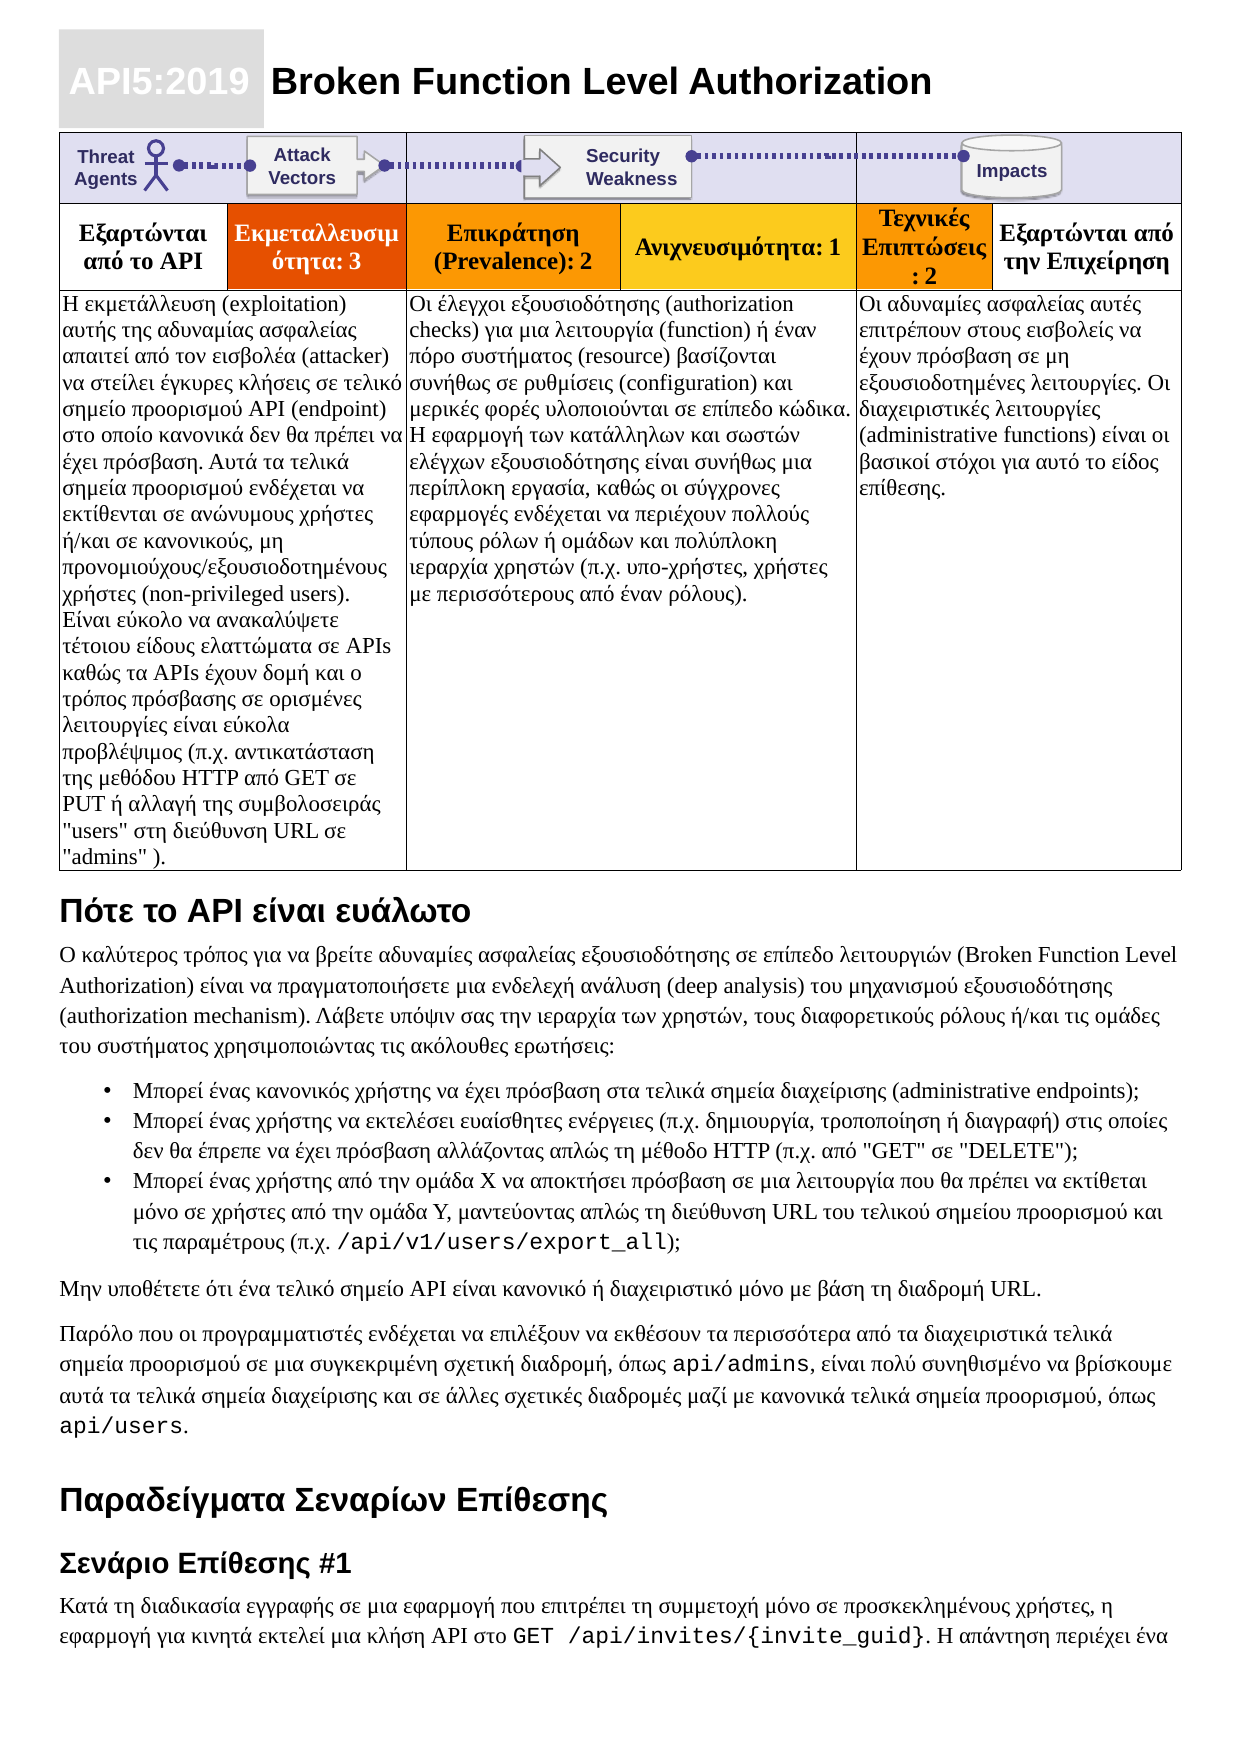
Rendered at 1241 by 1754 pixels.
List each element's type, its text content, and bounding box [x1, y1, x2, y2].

table_header [407, 133, 620, 203]
text Ο καλύτερος τρόπος για να βρείτε αδυναμίες ασφαλείας εξουσιοδότησης σε επίπεδο λειτουργιών (Broken Function Level Authorization) είναι να πραγματοποιήσετε μια ενδελεχή ανάλυση (deep analysis) του μηχανισμού εξουσιοδότησης (authorization mechanism). Λάβετε υπόψιν σας την ιεραρχία των χρηστών, τους διαφορετικούς ρόλους ή/και τις ομάδες του συστήματος χρησιμοποιώντας τις ακόλουθες ερωτήσεις: [59, 942, 1181, 1058]
table_cell Εκμεταλλευσιμότητα: 3 [228, 204, 406, 289]
list Μπορεί ένας χρήστης από την ομάδα Χ να αποκτήσει πρόσβαση σε μια λειτουργία που θα πρέπει να εκτίθεται μόνο σε χρήστες από την ομάδα Υ, μαντεύοντας απλώς τη διεύθυνση URL του τελικού σημείου προορισμού και τις παραμέτρους (π.χ. /api/v1/users/export_all); [103, 1168, 1181, 1256]
subtitle Παραδείγματα Σεναρίων Επίθεσης [59, 1480, 1181, 1519]
table_header [227, 133, 406, 203]
subtitle Σενάριο Επίθεσης #1 [59, 1546, 1181, 1579]
table_cell Τεχνικές Επιπτώσεις: 2 [857, 204, 992, 289]
table_cell Οι αδυναμίες ασφαλείας αυτές επιτρέπουν στους εισβολείς να έχουν πρόσβαση σε μη εξουσιοδοτημένες λειτουργίες. Οι διαχειριστικές λειτουργίες (administrative functions) είναι οι βασικοί στόχοι για αυτό το είδος επίθεσης. [857, 291, 1181, 869]
table_header [857, 133, 992, 203]
table_cell Εξαρτώνται από την Επιχείρηση [993, 204, 1181, 289]
subtitle Πότε το API είναι ευάλωτο [59, 890, 1181, 929]
table_header [992, 133, 1181, 203]
table_header [620, 133, 856, 203]
text Παρόλο που οι προγραμματιστές ενδέχεται να επιλέξουν να εκθέσουν τα περισσότερα από τα διαχειριστικά τελικά σημεία προορισμού σε μια συγκεκριμένη σχετική διαδρομή, όπως api/admins, είναι πολύ συνηθισμένο να βρίσκουμε αυτά τα τελικά σημεία διαχείρισης και σε άλλες σχετικές διαδρομές μαζί με κανονικά τελικά σημεία προορισμού, όπως api/users. [59, 1320, 1181, 1441]
table_cell Εξαρτώνται από το API [60, 204, 227, 289]
text Κατά τη διαδικασία εγγραφής σε μια εφαρμογή που επιτρέπει τη συμμετοχή μόνο σε προσκεκλημένους χρήστες, η εφαρμογή για κινητά εκτελεί μια κλήση API στο GET /api/invites/{invite_guid}. Η απάντηση περιέχει ένα [59, 1592, 1181, 1651]
table_header [60, 133, 227, 203]
text Μην υποθέτετε ότι ένα τελικό σημείο API είναι κανονικό ή διαχειριστικό μόνο με βάση τη διαδρομή URL. [59, 1275, 1181, 1301]
table_cell Επικράτηση (Prevalence): 2 [407, 204, 620, 289]
table_cell Η εκμετάλλευση (exploitation) αυτής της αδυναμίας ασφαλείας απαιτεί από τον εισβολέα (attacker) να στείλει έγκυρες κλήσεις σε τελικό σημείο προορισμού API (endpoint) στο οποίο κανονικά δεν θα πρέπει να έχει πρόσβαση. Αυτά τα τελικά σημεία προορισμού ενδέχεται να εκτίθενται σε ανώνυμους χρήστες ή/και σε κανονικούς, μη προνομιούχους/εξουσιοδοτημένους χρήστες (non-privileged users). Είναι εύκολο να ανακαλύψετε τέτοιου είδους ελαττώματα σε APIs καθώς τα APIs έχουν δομή και ο τρόπος πρόσβασης σε ορισμένες λειτουργίες είναι εύκολα προβλέψιμος (π.χ. αντικατάσταση της μεθόδου HTTP από GET σε PUT ή αλλαγή της συμβολοσειράς "users" στη διεύθυνση URL σε "admins" ). [60, 291, 406, 869]
table_cell Οι έλεγχοι εξουσιοδότησης (authorization checks) για μια λειτουργία (function) ή έναν πόρο συστήματος (resource) βασίζονται συνήθως σε ρυθμίσεις (configuration) και μερικές φορές υλοποιούνται σε επίπεδο κώδικα. Η εφαρμογή των κατάλληλων και σωστών ελέγχων εξουσιοδότησης είναι συνήθως μια περίπλοκη εργασία, καθώς οι σύγχρονες εφαρμογές ενδέχεται να περιέχουν πολλούς τύπους ρόλων ή ομάδων και πολύπλοκη ιεραρχία χρηστών (π.χ. υπο-χρήστες, χρήστες με περισσότερους από έναν ρόλους). [407, 291, 856, 869]
list Μπορεί ένας κανονικός χρήστης να έχει πρόσβαση στα τελικά σημεία διαχείρισης (administrative endpoints); [103, 1077, 1181, 1103]
table_cell Ανιχνευσιμότητα: 1 [621, 204, 856, 289]
list Μπορεί ένας χρήστης να εκτελέσει ευαίσθητες ενέργειες (π.χ. δημιουργία, τροποποίηση ή διαγραφή) στις οποίες δεν θα έπρεπε να έχει πρόσβαση αλλάζοντας απλώς τη μέθοδο HTTP (π.χ. από "GET" σε "DELETE"); [103, 1107, 1181, 1164]
